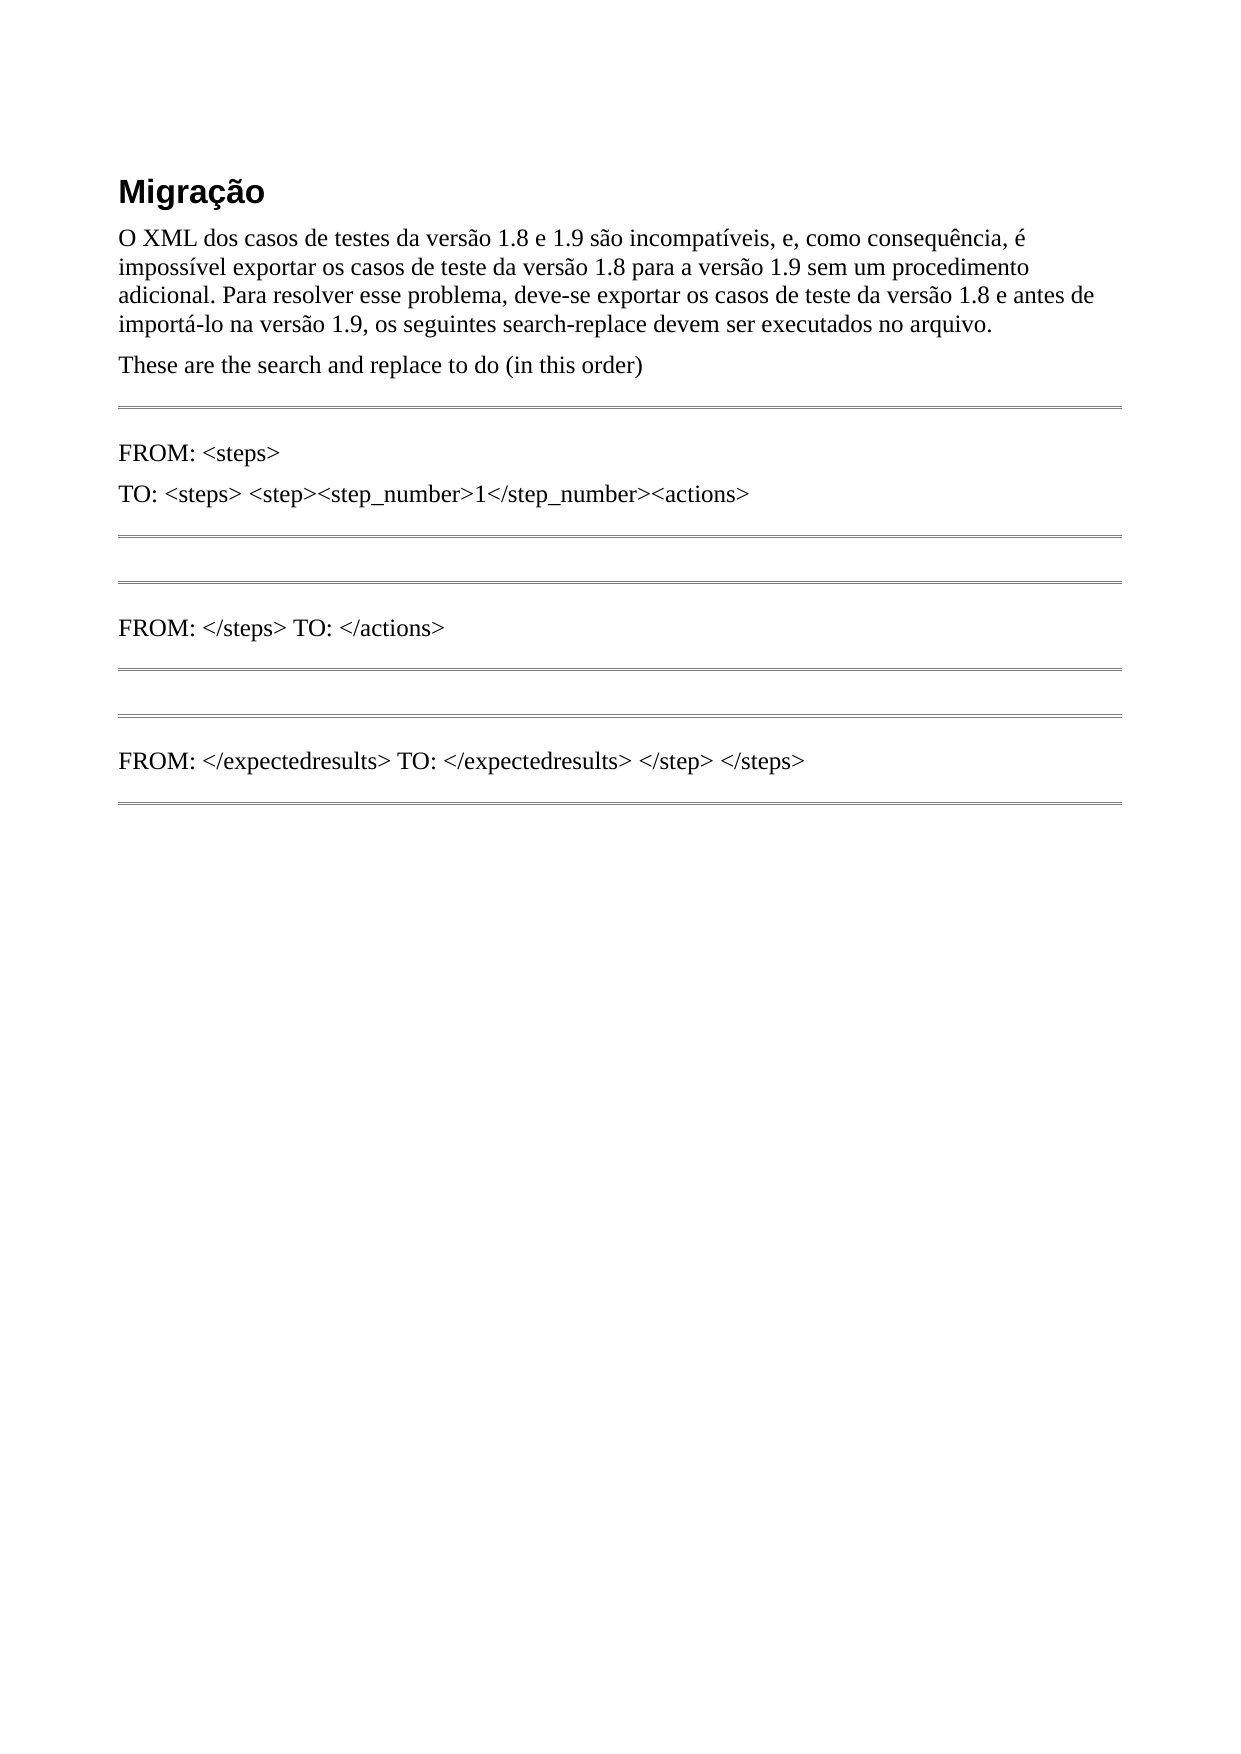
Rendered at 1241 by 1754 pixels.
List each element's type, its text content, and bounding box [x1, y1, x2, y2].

text FROM: <steps> [118, 438, 1122, 467]
text FROM: </steps> TO: </actions> [118, 613, 1122, 641]
text TO: <steps> <step><step_number>1</step_number><actions> [118, 479, 1122, 508]
text These are the search and replace to do (in this order) [118, 351, 1122, 379]
text FROM: </expectedresults> TO: </expectedresults> </step> </steps> [118, 746, 1122, 775]
subtitle Migração [118, 172, 1122, 211]
text O XML dos casos de testes da versão 1.8 e 1.9 são incompatíveis, e, como consequência, é impossível exportar os casos de teste da versão 1.8 para a versão 1.9 sem um procedimento adicional. Para resolver esse problema, deve-se exportar os casos de teste da versão 1.8 e antes de importá-lo na versão 1.9, os seguintes search-replace devem ser executados no arquivo. [118, 223, 1122, 338]
